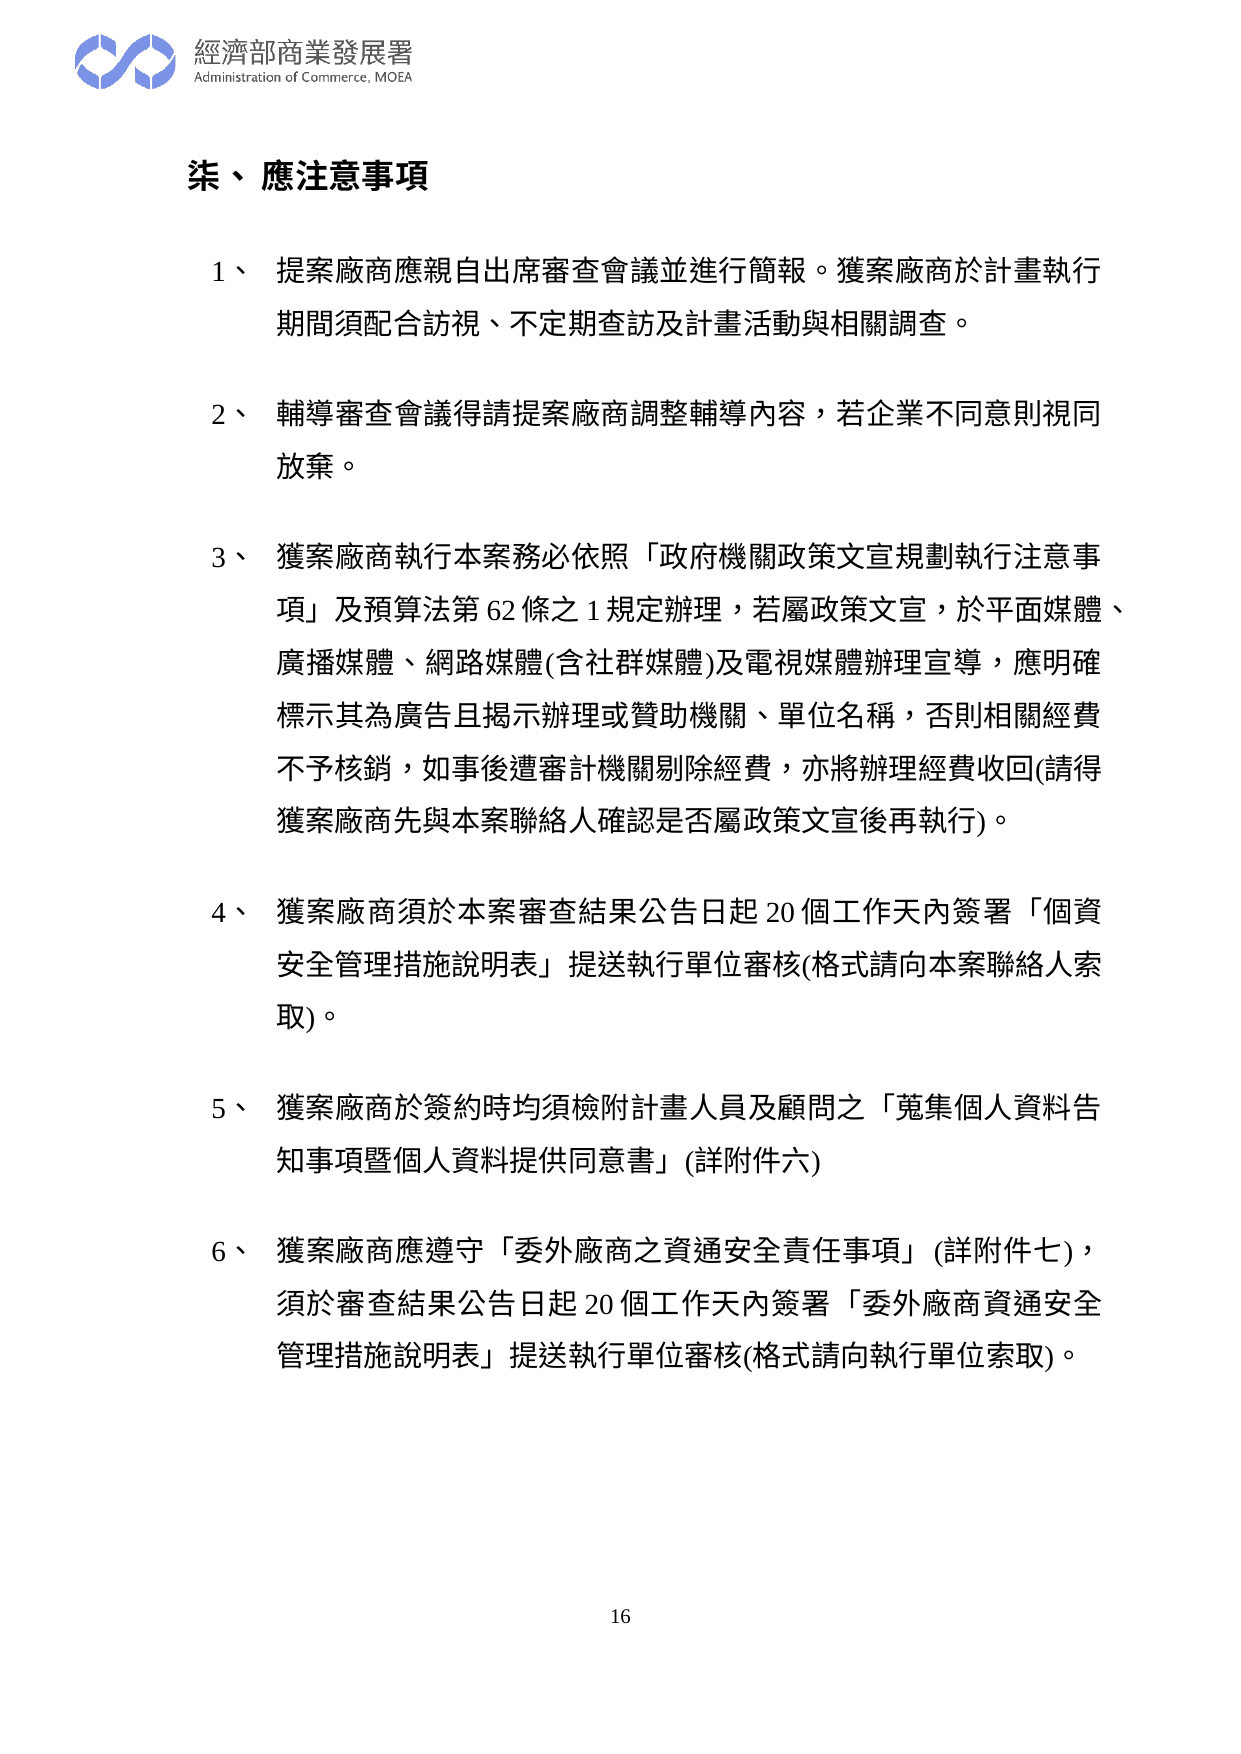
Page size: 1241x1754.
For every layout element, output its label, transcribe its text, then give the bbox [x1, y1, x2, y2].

subtitle 應注意事項 [187, 150, 1053, 198]
subtitle 獲案廠商須於本案審查結果公告日起20個工作天內簽署「個資安全管理措施說明表」提送執行單位審核(格式請向本案聯絡人索取)。 [211, 888, 1103, 1036]
subtitle 獲案廠商於簽約時均須檢附計畫人員及顧問之「蒐集個人資料告知事項暨個人資料提供同意書」(詳附件六) [211, 1084, 1103, 1179]
subtitle 獲案廠商執行本案務必依照「政府機關政策文宣規劃執行注意事項」及預算法第62條之1規定辦理，若屬政策文宣，於平面媒體、廣播媒體、網路媒體(含社群媒體)及電視媒體辦理宣導，應明確標示其為廣告且揭示辦理或贊助機關、單位名稱，否則相關經費不予核銷，如事後遭審計機關剔除經費，亦將辦理經費收回(請得獲案廠商先與本案聯絡人確認是否屬政策文宣後再執行)。 [211, 534, 1103, 840]
subtitle 輔導審查會議得請提案廠商調整輔導內容，若企業不同意則視同放棄。 [211, 391, 1103, 486]
subtitle 獲案廠商應遵守「委外廠商之資通安全責任事項」(詳附件七)，須於審查結果公告日起20個工作天內簽署「委外廠商資通安全管理措施說明表」提送執行單位審核(格式請向執行單位索取)。 [211, 1227, 1103, 1375]
subtitle 提案廠商應親自出席審查會議並進行簡報。獲案廠商於計畫執行期間須配合訪視、不定期查訪及計畫活動與相關調查。 [211, 248, 1103, 343]
